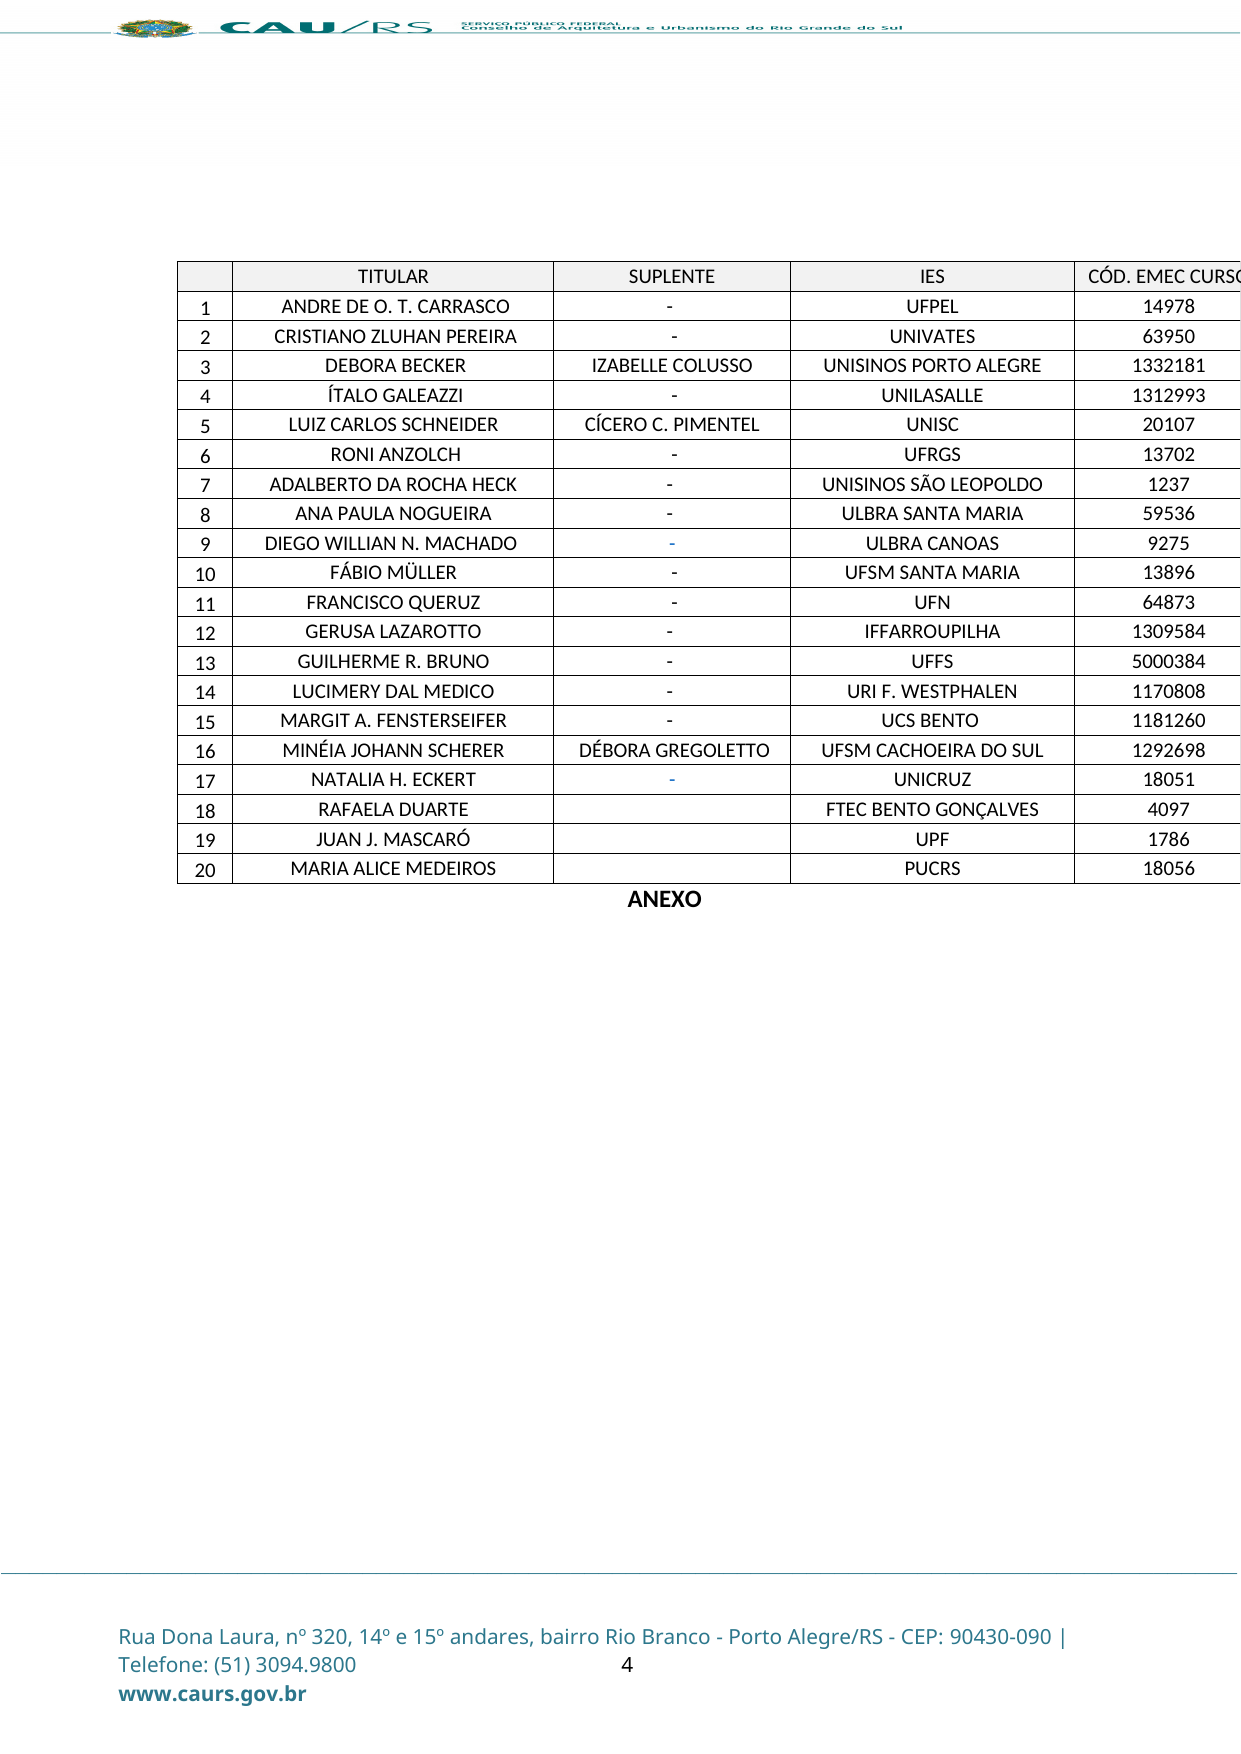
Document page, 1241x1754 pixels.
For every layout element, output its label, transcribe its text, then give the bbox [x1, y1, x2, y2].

table_cell 9 [178, 529, 232, 557]
table_cell 5 [178, 410, 232, 439]
table_cell UFFS [791, 647, 1074, 675]
table_cell - [554, 469, 790, 498]
table_cell 14 [178, 676, 232, 705]
table_cell UNISC [791, 410, 1074, 439]
table_cell UPF [791, 824, 1074, 853]
table_cell - [554, 588, 790, 616]
table_cell 1309584 [1075, 617, 1240, 646]
table_cell GUILHERME R. BRUNO [233, 647, 553, 675]
table_cell 1 [178, 292, 232, 320]
table_cell 63950 [1075, 321, 1240, 350]
table_cell [554, 824, 790, 853]
table_cell GERUSA LAZAROTTO [233, 617, 553, 646]
table_cell 1237 [1075, 469, 1240, 498]
table_cell 4 [178, 381, 232, 409]
table_cell DIEGO WILLIAN N. MACHADO [233, 529, 553, 557]
table_cell ULBRA CANOAS [791, 529, 1074, 557]
table_cell PUCRS [791, 854, 1074, 882]
table_cell 2 [178, 321, 232, 350]
table_cell 1786 [1075, 824, 1240, 853]
table_cell - [554, 440, 790, 468]
table_cell 3 [178, 351, 232, 379]
table_cell 1181260 [1075, 706, 1240, 734]
table_cell - [554, 529, 790, 557]
table_cell 13 [178, 647, 232, 675]
table_cell UNISINOS SÃO LEOPOLDO [791, 469, 1074, 498]
table_cell DEBORA BECKER [233, 351, 553, 379]
table_cell 64873 [1075, 588, 1240, 616]
table_cell 18 [178, 795, 232, 823]
table_cell DÉBORA GREGOLETTO [554, 736, 790, 764]
table_cell UFSM CACHOEIRA DO SUL [791, 736, 1074, 764]
table_cell UFN [791, 588, 1074, 616]
table_cell - [554, 676, 790, 705]
table_cell 14978 [1075, 292, 1240, 320]
table_cell MINÉIA JOHANN SCHERER [233, 736, 553, 764]
table_cell 8 [178, 499, 232, 527]
table_cell 20107 [1075, 410, 1240, 439]
table_cell RAFAELA DUARTE [233, 795, 553, 823]
table_cell FÁBIO MÜLLER [233, 558, 553, 587]
table_cell UCS BENTO [791, 706, 1074, 734]
table_cell CRISTIANO ZLUHAN PEREIRA [233, 321, 553, 350]
table_cell LUIZ CARLOS SCHNEIDER [233, 410, 553, 439]
table_cell 1312993 [1075, 381, 1240, 409]
table_cell 19 [178, 824, 232, 853]
table_cell UNIVATES [791, 321, 1074, 350]
table_header [178, 262, 232, 291]
table_cell ULBRA SANTA MARIA [791, 499, 1074, 527]
table_cell 15 [178, 706, 232, 734]
table_cell 4097 [1075, 795, 1240, 823]
table_cell UNILASALLE [791, 381, 1074, 409]
table_cell FRANCISCO QUERUZ [233, 588, 553, 616]
table_cell 59536 [1075, 499, 1240, 527]
table_cell - [554, 765, 790, 794]
table_cell ANA PAULA NOGUEIRA [233, 499, 553, 527]
table_cell URI F. WESTPHALEN [791, 676, 1074, 705]
table_cell - [554, 321, 790, 350]
table_cell 20 [178, 854, 232, 882]
table_cell ADALBERTO DA ROCHA HECK [233, 469, 553, 498]
table_cell 10 [178, 558, 232, 587]
table_cell - [554, 499, 790, 527]
table_cell 9275 [1075, 529, 1240, 557]
table_cell - [554, 558, 790, 587]
table_cell - [554, 647, 790, 675]
table_cell 18056 [1075, 854, 1240, 882]
table_cell 5000384 [1075, 647, 1240, 675]
table_header CÓD. EMEC CURSO [1075, 262, 1240, 291]
table_cell 13896 [1075, 558, 1240, 587]
table_cell 7 [178, 469, 232, 498]
table_cell UFSM SANTA MARIA [791, 558, 1074, 587]
table_cell 1170808 [1075, 676, 1240, 705]
table_cell 12 [178, 617, 232, 646]
table_cell UNISINOS PORTO ALEGRE [791, 351, 1074, 379]
table_cell - [554, 292, 790, 320]
table_cell 1292698 [1075, 736, 1240, 764]
table_cell 6 [178, 440, 232, 468]
table_cell UFRGS [791, 440, 1074, 468]
table_cell NATALIA H. ECKERT [233, 765, 553, 794]
table_cell 18051 [1075, 765, 1240, 794]
table_cell 1332181 [1075, 351, 1240, 379]
table_cell ANDRE DE O. T. CARRASCO [233, 292, 553, 320]
table_cell MARGIT A. FENSTERSEIFER [233, 706, 553, 734]
table_cell MARIA ALICE MEDEIROS [233, 854, 553, 882]
table_header IES [791, 262, 1074, 291]
table_cell 17 [178, 765, 232, 794]
table_cell ÍTALO GALEAZZI [233, 381, 553, 409]
table_cell 13702 [1075, 440, 1240, 468]
table_cell JUAN J. MASCARÓ [233, 824, 553, 853]
table_cell 11 [178, 588, 232, 616]
table_cell FTEC BENTO GONÇALVES [791, 795, 1074, 823]
text ANEXO [177, 884, 1152, 914]
table_cell 16 [178, 736, 232, 764]
table_cell - [554, 381, 790, 409]
table_cell IZABELLE COLUSSO [554, 351, 790, 379]
table_cell [554, 795, 790, 823]
table_cell IFFARROUPILHA [791, 617, 1074, 646]
table_cell CÍCERO C. PIMENTEL [554, 410, 790, 439]
table_cell LUCIMERY DAL MEDICO [233, 676, 553, 705]
table_header TITULAR [233, 262, 553, 291]
table_cell RONI ANZOLCH [233, 440, 553, 468]
table_cell [554, 854, 790, 882]
table_cell - [554, 617, 790, 646]
table_cell UFPEL [791, 292, 1074, 320]
table_cell UNICRUZ [791, 765, 1074, 794]
table_header SUPLENTE [554, 262, 790, 291]
table_cell - [554, 706, 790, 734]
